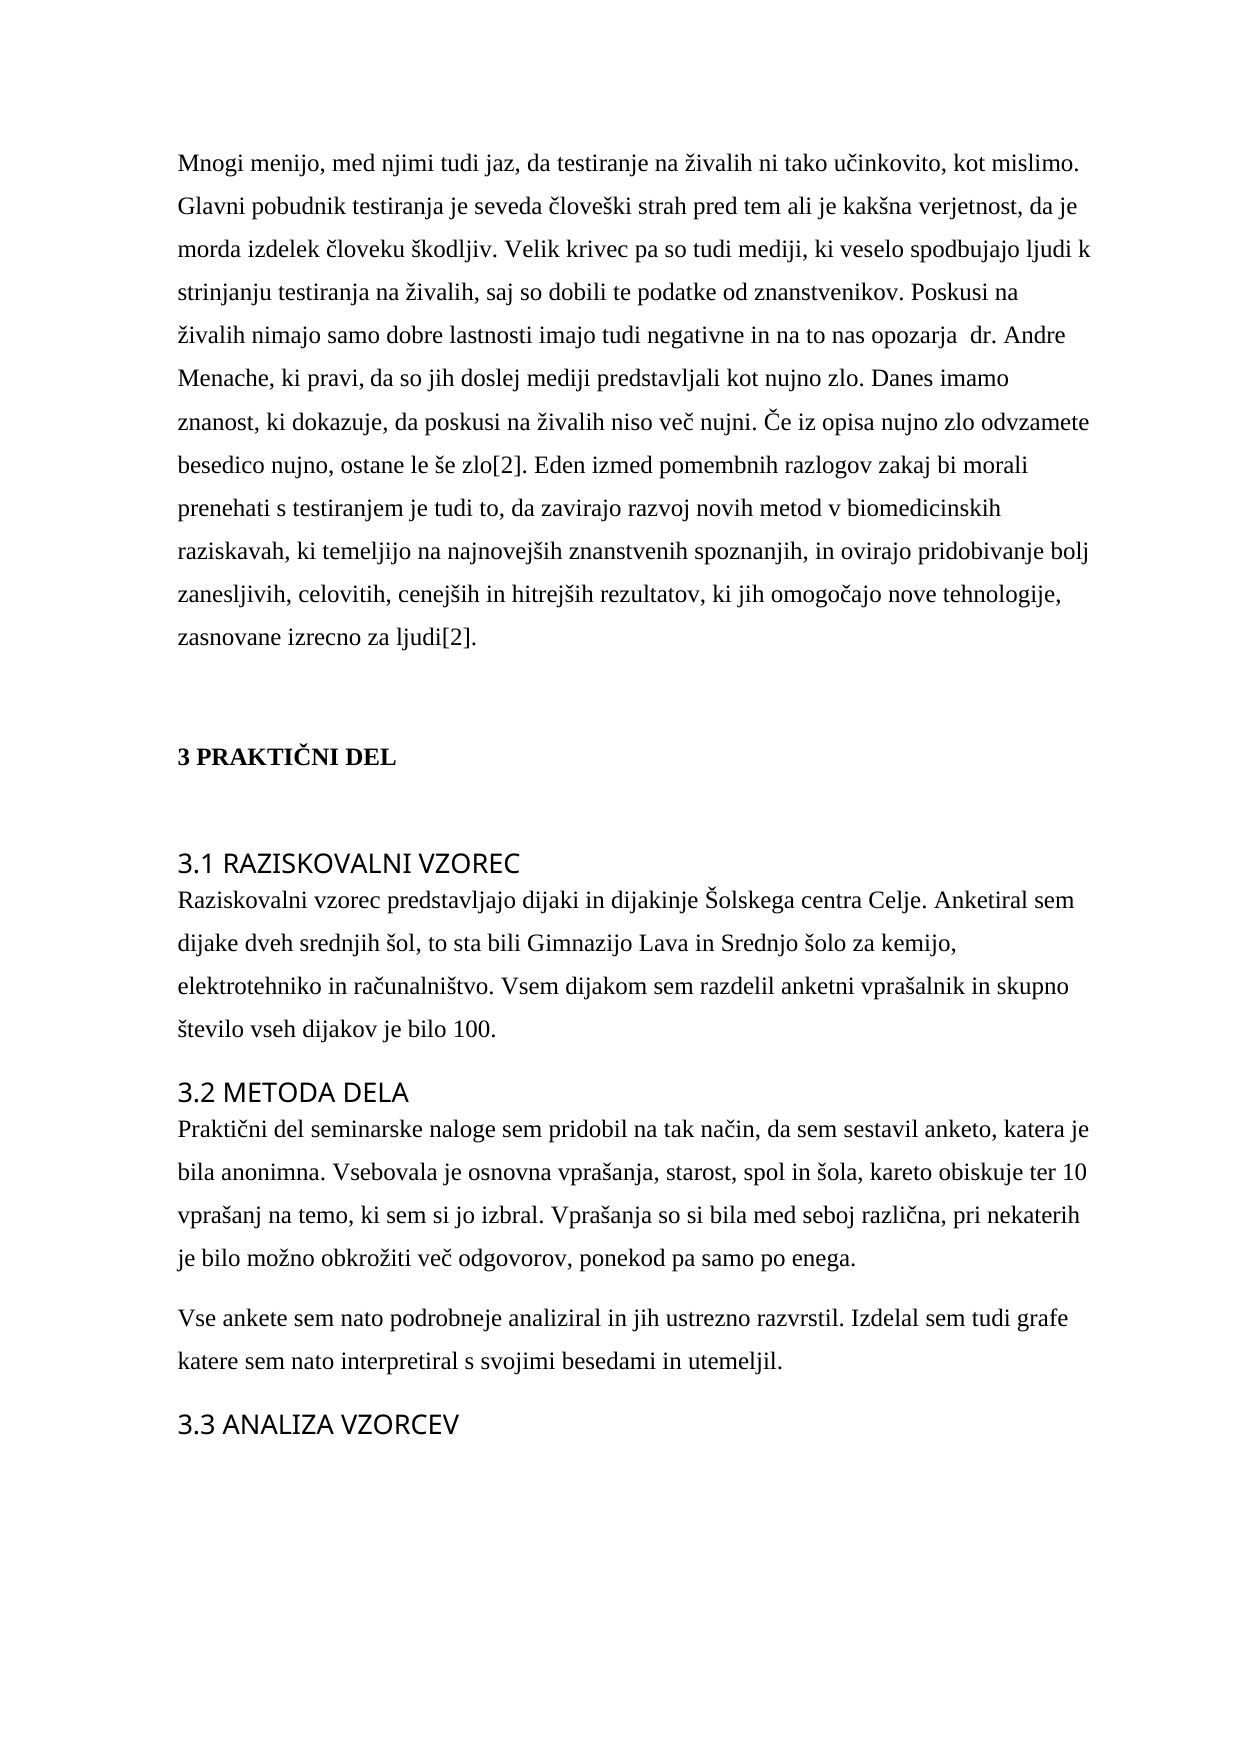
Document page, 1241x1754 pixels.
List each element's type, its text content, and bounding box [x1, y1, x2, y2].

subtitle 3.2 METODA DELA [177, 1074, 1092, 1111]
subtitle 3 PRAKTIČNI DEL [177, 742, 1092, 771]
text Vse ankete sem nato podrobneje analiziral in jih ustrezno razvrstil. Izdelal sem tudi grafe katere sem nato interpretiral s svojimi besedami in utemeljil. [177, 1303, 1092, 1375]
subtitle 3.1 RAZISKOVALNI VZOREC [177, 845, 1092, 882]
text Mnogi menijo, med njimi tudi jaz, da testiranje na živalih ni tako učinkovito, kot mislimo. Glavni pobudnik testiranja je seveda človeški strah pred tem ali je kakšna verjetnost, da je morda izdelek človeku škodljiv. Velik krivec pa so tudi mediji, ki veselo spodbujajo ljudi k strinjanju testiranja na živalih, saj so dobili te podatke od znanstvenikov. Poskusi na živalih nimajo samo dobre lastnosti imajo tudi negativne in na to nas opozarja dr. Andre Menache, ki pravi, da so jih doslej mediji predstavljali kot nujno zlo. Danes imamo znanost, ki dokazuje, da poskusi na živalih niso več nujni. Če iz opisa nujno zlo odvzamete besedico nujno, ostane le še zlo[2]. Eden izmed pomembnih razlogov zakaj bi morali prenehati s testiranjem je tudi to, da zavirajo razvoj novih metod v biomedicinskih raziskavah, ki temeljijo na najnovejših znanstvenih spoznanjih, in ovirajo pridobivanje bolj zanesljivih, celovitih, cenejših in hitrejših rezultatov, ki jih omogočajo nove tehnologije, zasnovane izrecno za ljudi[2]. [177, 148, 1092, 651]
text Praktični del seminarske naloge sem pridobil na tak način, da sem sestavil anketo, katera je bila anonimna. Vsebovala je osnovna vprašanja, starost, spol in šola, kareto obiskuje ter 10 vprašanj na temo, ki sem si jo izbral. Vprašanja so si bila med seboj različna, pri nekaterih je bilo možno obkrožiti več odgovorov, ponekod pa samo po enega. [177, 1114, 1092, 1272]
text Raziskovalni vzorec predstavljajo dijaki in dijakinje Šolskega centra Celje. Anketiral sem dijake dveh srednjih šol, to sta bili Gimnazijo Lava in Srednjo šolo za kemijo, elektrotehniko in računalništvo. Vsem dijakom sem razdelil anketni vprašalnik in skupno število vseh dijakov je bilo 100. [177, 885, 1092, 1043]
subtitle 3.3 ANALIZA VZORCEV [177, 1406, 1092, 1443]
